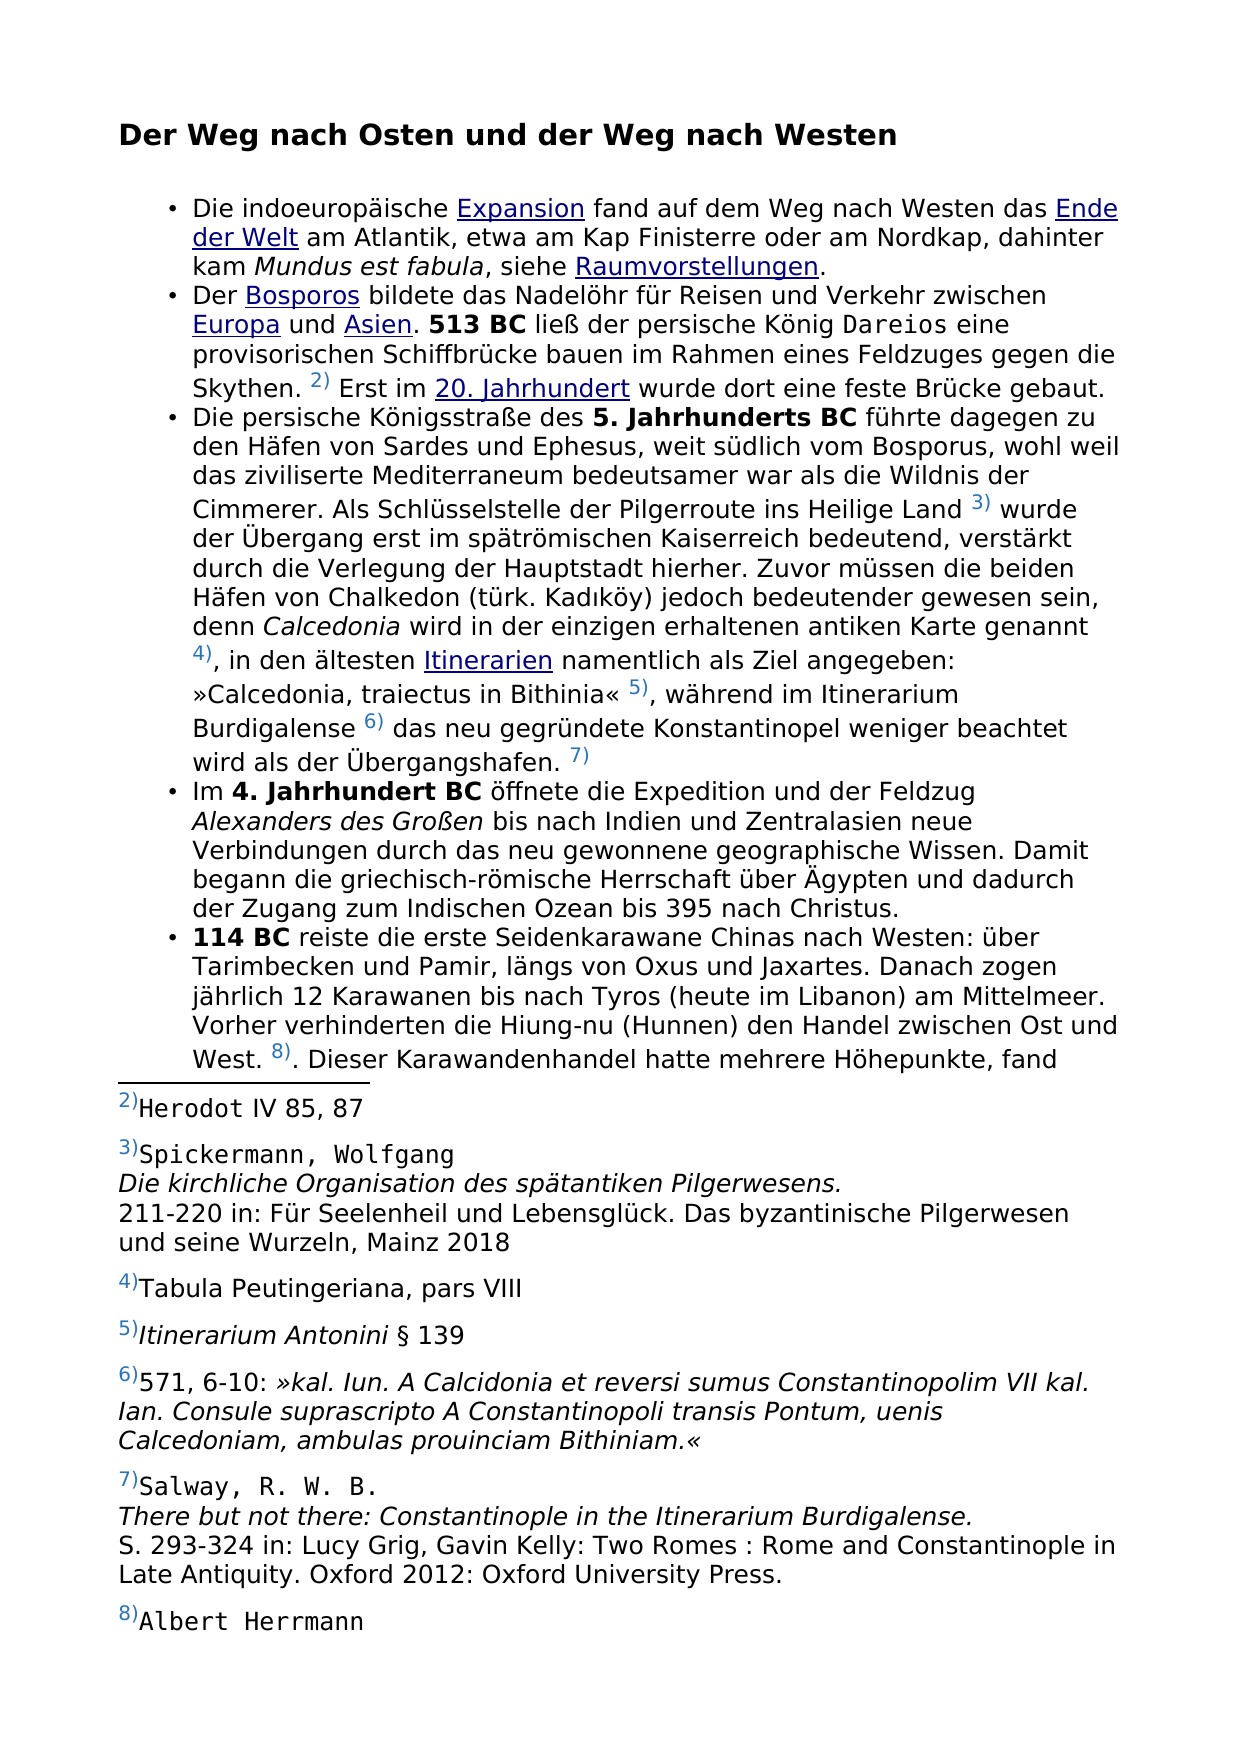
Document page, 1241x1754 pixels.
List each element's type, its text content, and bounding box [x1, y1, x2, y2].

list Die persische Königsstraße des 5. Jahrhunderts BC führte dagegen zu den Häfen von Sardes und Ephesus, weit südlich vom Bosporus, wohl weil das ziviliserte Mediterraneum bedeutsamer war als die Wildnis der Cimmerer. Als Schlüsselstelle der Pilgerroute ins Heilige Land wurde der Übergang erst im spätrömischen Kaiserreich bedeutend, verstärkt durch die Verlegung der Hauptstadt hierher. Zuvor müssen die beiden Häfen von Chalkedon (türk. Kadıköy) jedoch bedeutender gewesen sein, denn Calcedonia wird in der einzigen erhaltenen antiken Karte genannt , in den ältesten Itinerarien namentlich als Ziel angegeben: »Calcedonia, traiectus in Bithinia« , während im Itinerarium Burdigalense das neu gegründete Konstantinopel weniger beachtet wird als der Übergangshafen. [177, 403, 1122, 778]
list 114 BC reiste die erste Seidenkarawane Chinas nach Westen: über Tarimbecken und Pamir, längs von Oxus und Jaxartes. Danach zogen jährlich 12 Karawanen bis nach Tyros (heute im Libanon) am Mittelmeer. Vorher verhinderten die Hiung-nu (Hunnen) den Handel zwischen Ost und West. . Dieser Karawandenhandel hatte mehrere Höhepunkte, fand [177, 923, 1122, 1074]
list Itinerarium Antonini § 139 [118, 1316, 1122, 1350]
list Albert Herrmann [118, 1602, 1122, 1636]
list 571, 6-10: »kal. Iun. A Calcidonia et reversi sumus Constantinopolim VII kal. Ian. Consule suprascripto A Constantinopoli transis Pontum, uenis Calcedoniam, ambulas prouinciam Bithiniam.« [118, 1363, 1122, 1455]
subtitle Der Weg nach Osten und der Weg nach Westen [118, 118, 1122, 152]
list Salway, R. W. B. There but not there: Constantinople in the Itinerarium Burdigalense. S. 293-324 in: Lucy Grig, Gavin Kelly: Two Romes : Rome and Constantinople in Late Antiquity. Oxford 2012: Oxford University Press. [118, 1468, 1122, 1589]
list Herodot IV 85, 87 [118, 1089, 1122, 1123]
list Tabula Peutingeriana, pars VIII [118, 1270, 1122, 1304]
list Die indoeuropäische Expansion fand auf dem Weg nach Westen das Ende der Welt am Atlantik, etwa am Kap Finisterre oder am Nordkap, dahinter kam Mundus est fabula, siehe Raumvorstellungen. [177, 194, 1122, 282]
list Im 4. Jahrhundert BC öffnete die Expedition und der Feldzug Alexanders des Großen bis nach Indien und Zentralasien neue Verbindungen durch das neu gewonnene geographische Wissen. Damit begann die griechisch-römische Herrschaft über Ägypten und dadurch der Zugang zum Indischen Ozean bis 395 nach Christus. [177, 778, 1122, 923]
list Der Bosporos bildete das Nadelöhr für Reisen und Verkehr zwischen Europa und Asien. 513 BC ließ der persische König Dareios eine provisorischen Schiffbrücke bauen im Rahmen eines Feldzuges gegen die Skythen. Erst im 20. Jahrhundert wurde dort eine feste Brücke gebaut. [177, 282, 1122, 403]
list Spickermann, Wolfgang Die kirchliche Organisation des spätantiken Pilgerwesens. 211-220 in: Für Seelenheil und Lebensglück. Das byzantinische Pilgerwesen und seine Wurzeln, Mainz 2018 [118, 1136, 1122, 1257]
